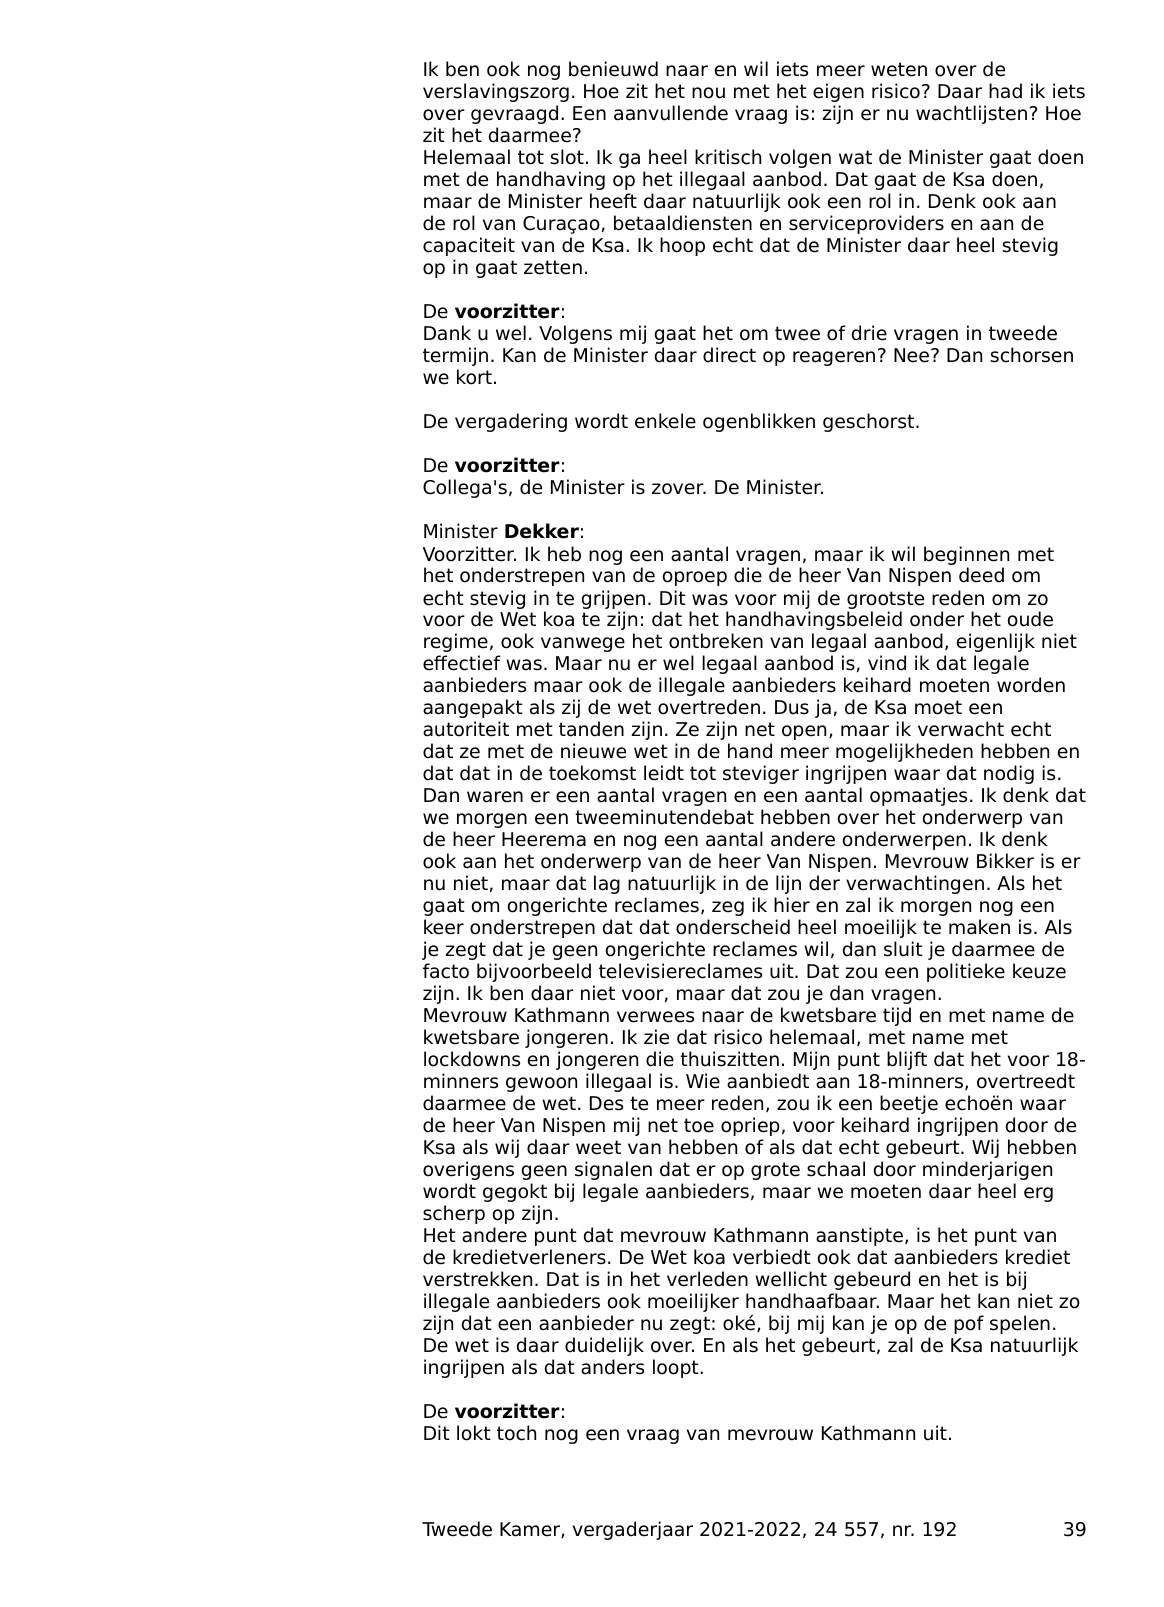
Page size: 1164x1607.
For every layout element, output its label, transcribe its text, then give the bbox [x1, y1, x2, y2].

text Het andere punt dat mevrouw Kathmann aanstipte, is het punt van de kredietverleners. De Wet koa verbiedt ook dat aanbieders krediet verstrekken. Dat is in het verleden wellicht gebeurd en het is bij illegale aanbieders ook moeilijker handhaafbaar. Maar het kan niet zo zijn dat een aanbieder nu zegt: oké, bij mij kan je op de pof spelen. De wet is daar duidelijk over. En als het gebeurt, zal de Ksa natuurlijk ingrijpen als dat anders loopt. [422, 1225, 1087, 1379]
text De voorzitter: [422, 1401, 1087, 1423]
text Collega's, de Minister is zover. De Minister. [422, 477, 1087, 499]
text De vergadering wordt enkele ogenblikken geschorst. [422, 411, 1087, 433]
text Voorzitter. Ik heb nog een aantal vragen, maar ik wil beginnen met het onderstrepen van de oproep die de heer Van Nispen deed om echt stevig in te grijpen. Dit was voor mij de grootste reden om zo voor de Wet koa te zijn: dat het handhavingsbeleid onder het oude regime, ook vanwege het ontbreken van legaal aanbod, eigenlijk niet effectief was. Maar nu er wel legaal aanbod is, vind ik dat legale aanbieders maar ook de illegale aanbieders keihard moeten worden aangepakt als zij de wet overtreden. Dus ja, de Ksa moet een autoriteit met tanden zijn. Ze zijn net open, maar ik verwacht echt dat ze met de nieuwe wet in de hand meer mogelijkheden hebben en dat dat in de toekomst leidt tot steviger ingrijpen waar dat nodig is. [422, 543, 1087, 785]
text Dank u wel. Volgens mij gaat het om twee of drie vragen in tweede termijn. Kan de Minister daar direct op reageren? Nee? Dan schorsen we kort. [422, 323, 1087, 389]
text Helemaal tot slot. Ik ga heel kritisch volgen wat de Minister gaat doen met de handhaving op het illegaal aanbod. Dat gaat de Ksa doen, maar de Minister heeft daar natuurlijk ook een rol in. Denk ook aan de rol van Curaçao, betaaldiensten en serviceproviders en aan de capaciteit van de Ksa. Ik hoop echt dat de Minister daar heel stevig op in gaat zetten. [422, 147, 1087, 279]
text De voorzitter: [422, 301, 1087, 323]
text Dan waren er een aantal vragen en een aantal opmaatjes. Ik denk dat we morgen een tweeminutendebat hebben over het onderwerp van de heer Heerema en nog een aantal andere onderwerpen. Ik denk ook aan het onderwerp van de heer Van Nispen. Mevrouw Bikker is er nu niet, maar dat lag natuurlijk in de lijn der verwachtingen. Als het gaat om ongerichte reclames, zeg ik hier en zal ik morgen nog een keer onderstrepen dat dat onderscheid heel moeilijk te maken is. Als je zegt dat je geen ongerichte reclames wil, dan sluit je daarmee de facto bijvoorbeeld televisiereclames uit. Dat zou een politieke keuze zijn. Ik ben daar niet voor, maar dat zou je dan vragen. [422, 785, 1087, 1005]
text Dit lokt toch nog een vraag van mevrouw Kathmann uit. [422, 1423, 1087, 1445]
text Ik ben ook nog benieuwd naar en wil iets meer weten over de verslavingszorg. Hoe zit het nou met het eigen risico? Daar had ik iets over gevraagd. Een aanvullende vraag is: zijn er nu wachtlijsten? Hoe zit het daarmee? [422, 59, 1087, 147]
text De voorzitter: [422, 455, 1087, 477]
text Minister Dekker: [422, 521, 1087, 543]
text Mevrouw Kathmann verwees naar de kwetsbare tijd en met name de kwetsbare jongeren. Ik zie dat risico helemaal, met name met lockdowns en jongeren die thuiszitten. Mijn punt blijft dat het voor 18-minners gewoon illegaal is. Wie aanbiedt aan 18-minners, overtreedt daarmee de wet. Des te meer reden, zou ik een beetje echoën waar de heer Van Nispen mij net toe opriep, voor keihard ingrijpen door de Ksa als wij daar weet van hebben of als dat echt gebeurt. Wij hebben overigens geen signalen dat er op grote schaal door minderjarigen wordt gegokt bij legale aanbieders, maar we moeten daar heel erg scherp op zijn. [422, 1005, 1087, 1225]
